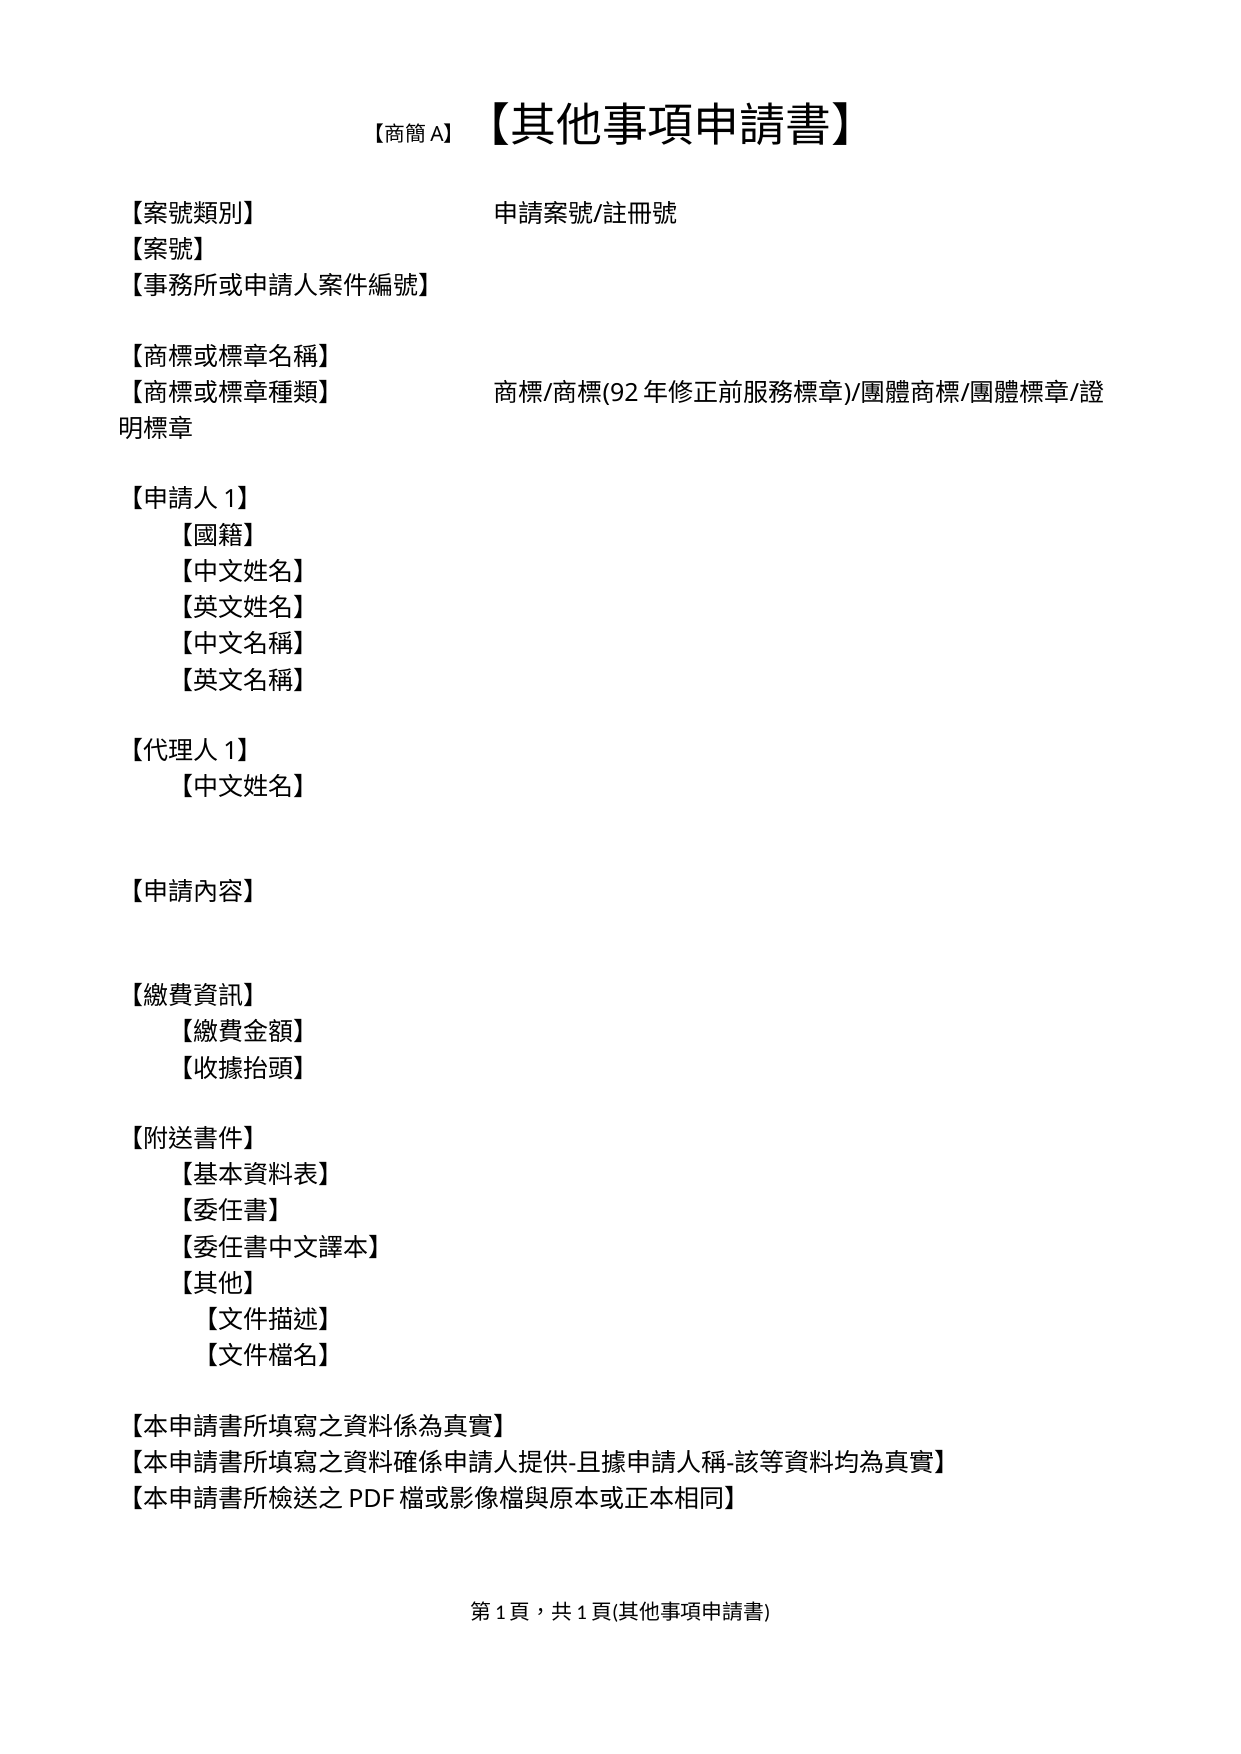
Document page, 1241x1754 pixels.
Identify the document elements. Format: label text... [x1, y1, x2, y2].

text 【附送書件】 [118, 1118, 1122, 1154]
text 【申請內容】 [118, 871, 1122, 907]
text 【英文名稱】 [118, 660, 1122, 696]
text 【中文姓名】 [118, 551, 1122, 588]
text 【繳費金額】 [118, 1012, 1122, 1048]
text 【文件檔名】 [118, 1336, 1122, 1372]
text 【案號類別】 申請案號/註冊號 [118, 193, 1122, 229]
text 【代理人1】 [118, 731, 1122, 767]
text 【英文姓名】 [118, 588, 1122, 624]
text 【收據抬頭】 [118, 1048, 1122, 1084]
text 【商簡A】【其他事項申請書】 [118, 89, 1122, 155]
text 【商標或標章種類】 商標/商標(92年修正前服務標章)/團體商標/團體標章/證明標章 [118, 372, 1122, 445]
text 【案號】 [118, 229, 1122, 266]
text 【本申請書所填寫之資料係為真實】 [118, 1406, 1122, 1442]
text 【本申請書所檢送之PDF檔或影像檔與原本或正本相同】 [118, 1479, 1122, 1515]
text 【本申請書所填寫之資料確係申請人提供-且據申請人稱-該等資料均為真實】 [118, 1442, 1122, 1479]
text 【中文名稱】 [118, 624, 1122, 660]
text 【中文姓名】 [118, 767, 1122, 803]
text 【繳費資訊】 [118, 976, 1122, 1012]
text 【國籍】 [118, 515, 1122, 551]
text 【申請人1】 [118, 479, 1122, 515]
text 【事務所或申請人案件編號】 [118, 266, 1122, 302]
text 【委任書中文譯本】 [118, 1227, 1122, 1263]
text 【文件描述】 [118, 1299, 1122, 1336]
text 【其他】 [118, 1263, 1122, 1299]
text 【委任書】 [118, 1191, 1122, 1227]
text 【商標或標章名稱】 [118, 336, 1122, 372]
text 【基本資料表】 [118, 1154, 1122, 1191]
